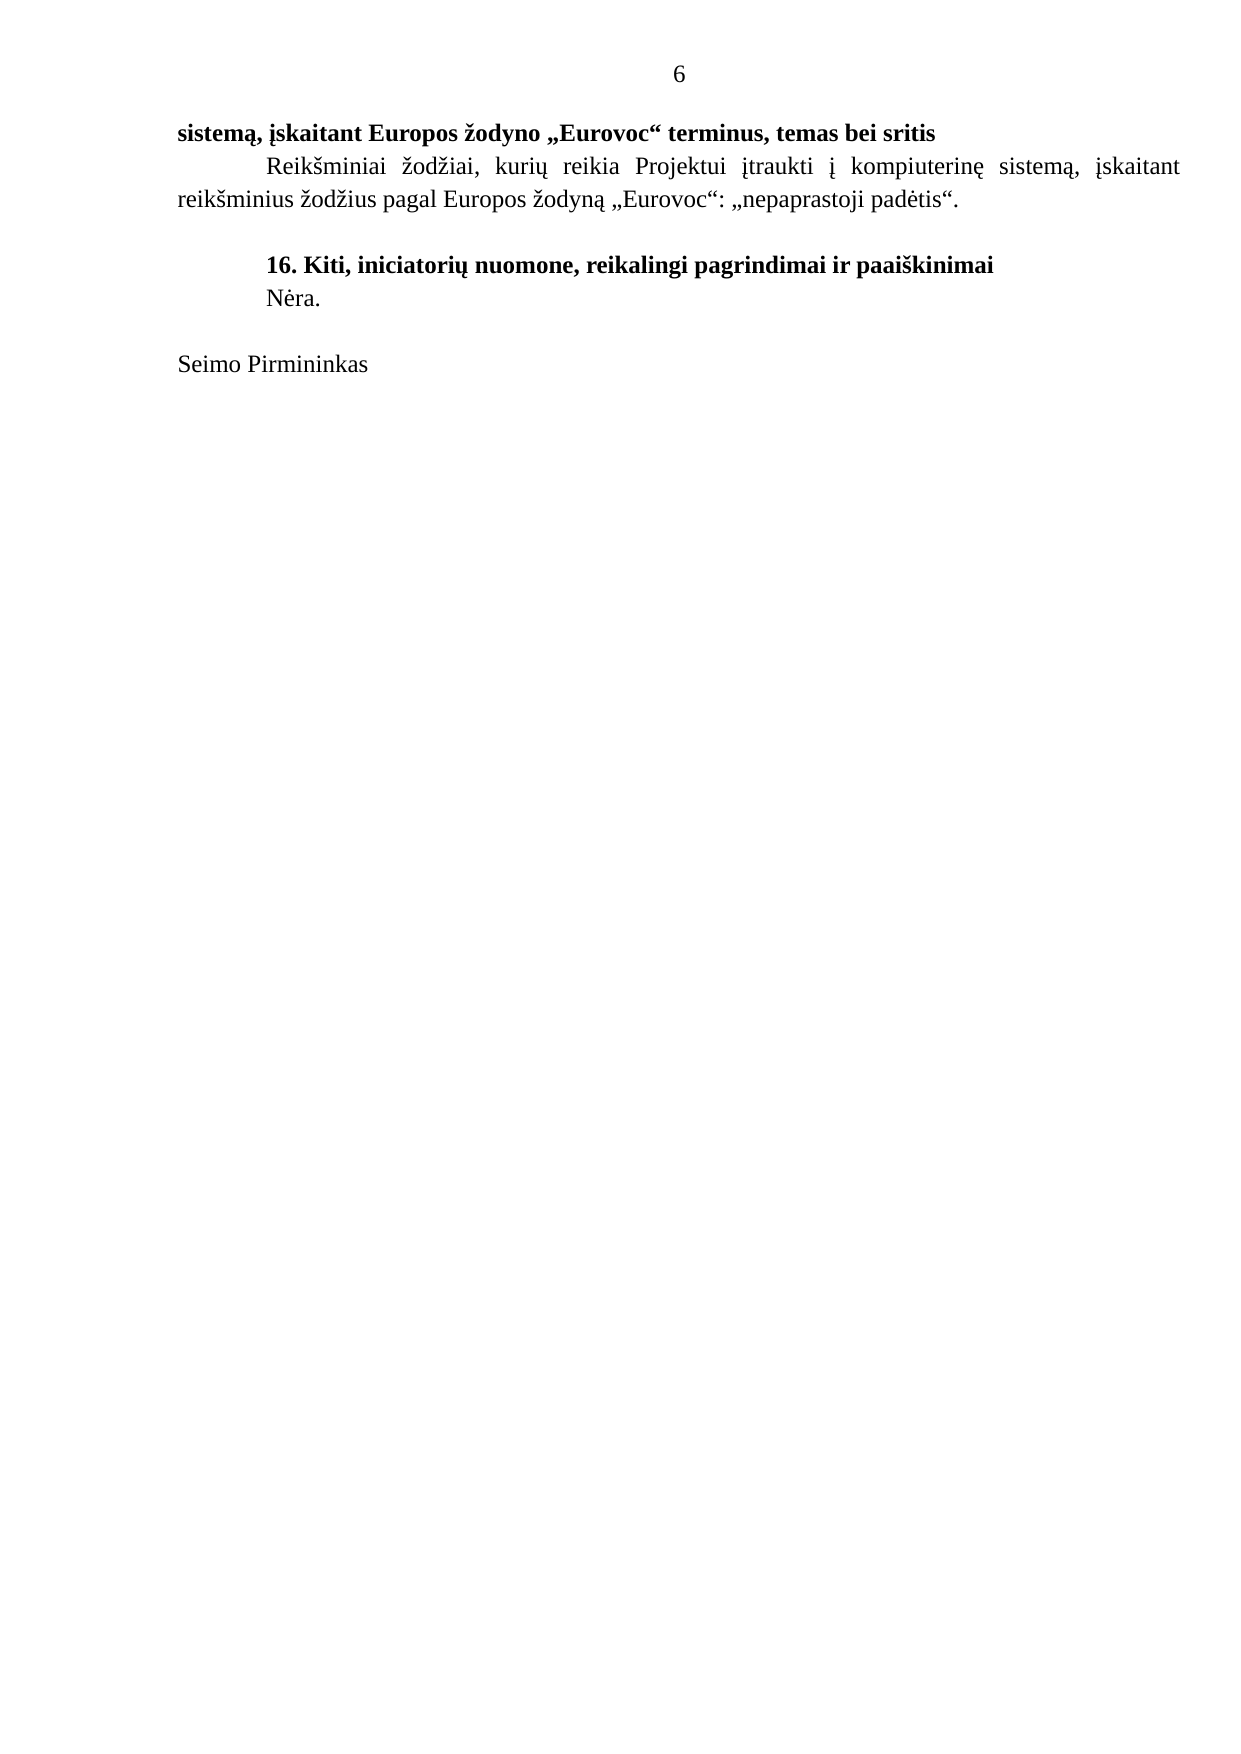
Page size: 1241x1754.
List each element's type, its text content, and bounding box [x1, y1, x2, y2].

text Seimo Pirmininkas [177, 349, 1181, 378]
text Nėra. [177, 283, 1181, 312]
text Reikšminiai žodžiai, kurių reikia Projektui įtraukti į kompiuterinę sistemą, įskaitant reikšminius žodžius pagal Europos žodyną „Eurovoc“: „nepaprastoji padėtis“. [177, 151, 1181, 213]
text sistemą, įskaitant Europos žodyno „Eurovoc“ terminus, temas bei sritis [177, 118, 1181, 147]
text 16. Kiti, iniciatorių nuomone, reikalingi pagrindimai ir paaiškinimai [177, 250, 1181, 279]
